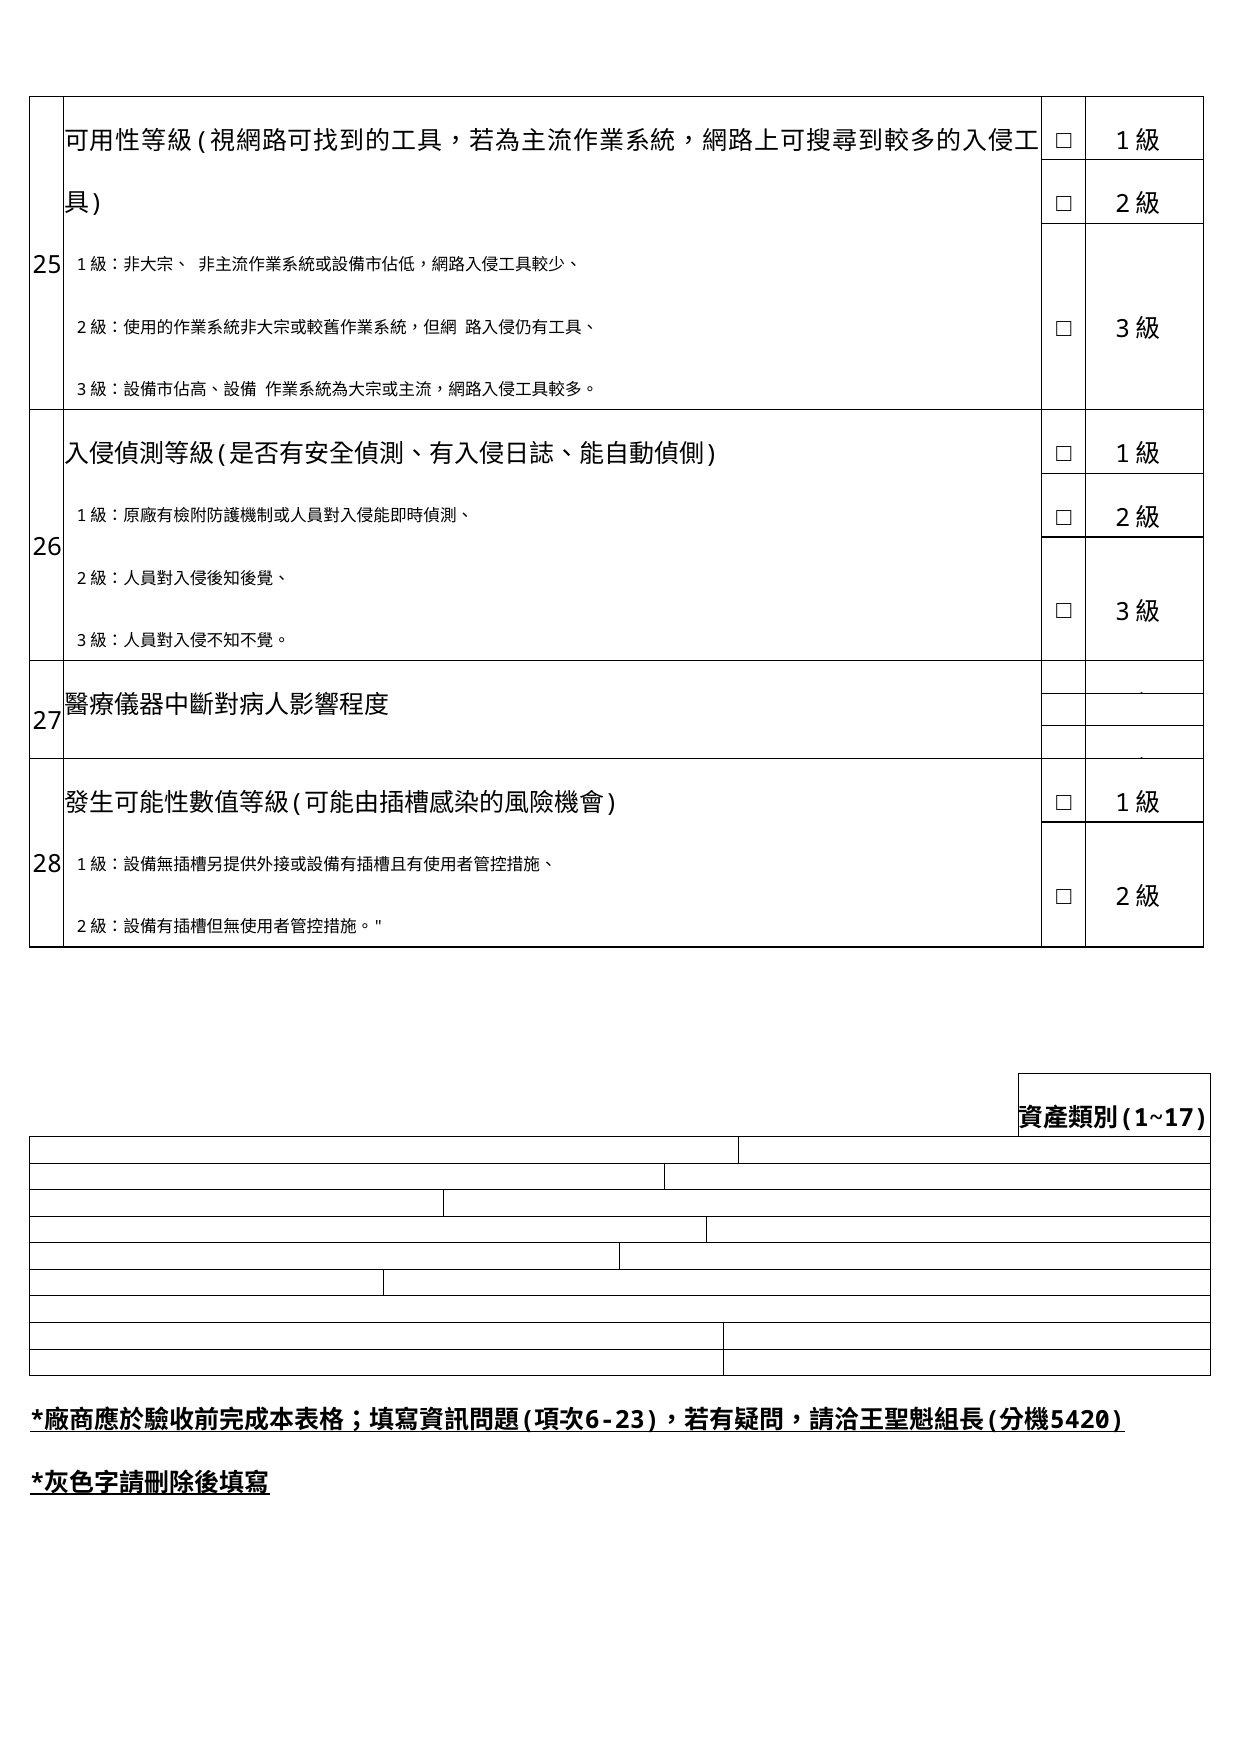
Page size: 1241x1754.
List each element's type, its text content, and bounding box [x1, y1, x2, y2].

table_cell □ [1042, 474, 1085, 536]
table_header 可用性等級(視網路可找到的工具，若為主流作業系統，網路上可搜尋到較多的入侵工具) 1級：非大宗、 非主流作業系統或設備市佔低，網路入侵工具較少、 2級：使用的作業系統非大宗或較舊作業系統，但網 路入侵仍有工具、 3級：設備市佔高、設備 作業系統為大宗或主流，網路入侵工具較多。 [64, 97, 1041, 409]
table_cell □ [1042, 661, 1085, 693]
table_cell □ [1042, 694, 1085, 725]
table_cell 1、Physiologic monitors andsystem (加護型、床邊、中央生理監視系統) [30, 1137, 738, 1162]
table_cell 27 [30, 661, 63, 758]
table_cell 4、Anesthesia units (麻醉機) [665, 1164, 1210, 1189]
table_header 資產類別(1~17) [1019, 1074, 1210, 1136]
table_cell 6、Extracorporeal Assist (體外輔助儀器、ECMO、IABP、人工心肺循環系統) [444, 1190, 1210, 1216]
table_cell 17、Others (其他) [724, 1350, 1210, 1375]
table_cell 1級 [1086, 410, 1203, 473]
table_cell 7、Vital sign monitors (生命徵象、生理監視器、三合一、心跳監視器) [30, 1217, 706, 1242]
table_header □ [1042, 97, 1085, 159]
table_header 25 [30, 97, 63, 409]
table_cell 11、Fetal monitors (胎兒監視器) [30, 1270, 383, 1295]
table_cell 2、Defibrillators (心臟電擊器、心臟除顫器) [739, 1137, 1210, 1162]
table_cell 14、Electrocardiographs (心電圖、判讀式心電圖機、12導程心電圖機) [30, 1323, 723, 1348]
table_cell 3級 [1086, 538, 1203, 660]
table_cell 26 [30, 410, 63, 660]
table_cell 1級 [1086, 661, 1203, 693]
text *廠商應於驗收前完成本表格；填寫資訊問題(項次6-23)，若有疑問，請洽王聖魁組長(分機5420) [29, 1376, 1199, 1438]
table_cell □ [1042, 726, 1085, 758]
text *灰色字請刪除後填寫 [29, 1438, 1199, 1501]
table_cell 15、Injectors, contrast media (注射器，造影劑) [724, 1323, 1210, 1348]
table_cell 9、CT & MRI scanners (CT和MRI掃描儀器) [30, 1243, 619, 1269]
table_cell 28 [30, 759, 63, 946]
table_header 1級 [1086, 97, 1203, 159]
table_cell 發生可能性數值等級(可能由插槽感染的風險機會) 1級：設備無插槽另提供外接或設備有插槽且有使用者管控措施、 2級：設備有插槽但無使用者管控措施。" [64, 759, 1041, 946]
table_cell 5、Ventilators (呼吸機) [30, 1190, 443, 1216]
table_cell 8、Digital Radiographic X-RaySystem(數位X光攝影系統) [707, 1217, 1210, 1242]
table_cell 3、Infusion pumps (輸液pump、IVpump、 點滴幫浦、點滴注射器) [30, 1164, 664, 1189]
table_cell 2級 [1086, 694, 1203, 725]
table_cell 入侵偵測等級(是否有安全偵測、有入侵日誌、能自動偵側) 1級：原廠有檢附防護機制或人員對入侵能即時偵測、 2級：人員對入侵後知後覺、 3級：人員對入侵不知不覺。 [64, 410, 1041, 660]
table_header [30, 1073, 1018, 1136]
table_cell □ [1042, 759, 1085, 821]
table_cell 3級 [1086, 224, 1203, 409]
table_cell 醫療儀器中斷對病人影響程度 1級:無損害或造成病人稍微不舒服。 2級:間接傷害，指當下未造成病人直接傷害但病人有潛在傷害的風險。 3級:直接傷害，指當下即造成病人的損傷或傷害，嚴重者可能追成病人死亡。 [64, 661, 1041, 758]
table_cell 2級 [1086, 823, 1203, 946]
table_cell 3級 [1086, 726, 1203, 758]
table_cell 1級 [1086, 759, 1203, 821]
table_cell 13、Diagnostic ultrasound (心臟、腹部、眼科、膀胱超音波、眼科斷層掃瞄儀) [30, 1296, 1210, 1322]
table_cell 12、Laboratory analyzers (實驗室分析儀器、自動生化分析儀、血液分析儀、免疫分析儀) [384, 1270, 1210, 1295]
table_cell □ [1042, 538, 1085, 660]
table_cell □ [1042, 823, 1085, 946]
table_cell □ [1042, 410, 1085, 473]
table_cell 10、Nuclear Machine (核子醫學設備) [620, 1243, 1210, 1269]
table_cell 2級 [1086, 474, 1203, 536]
table_cell 16、Dialysis Machine(洗腎機、血液透析機) [30, 1350, 723, 1375]
table_cell □ [1042, 224, 1085, 409]
table_cell 2級 [1086, 160, 1203, 223]
table_cell □ [1042, 160, 1085, 223]
